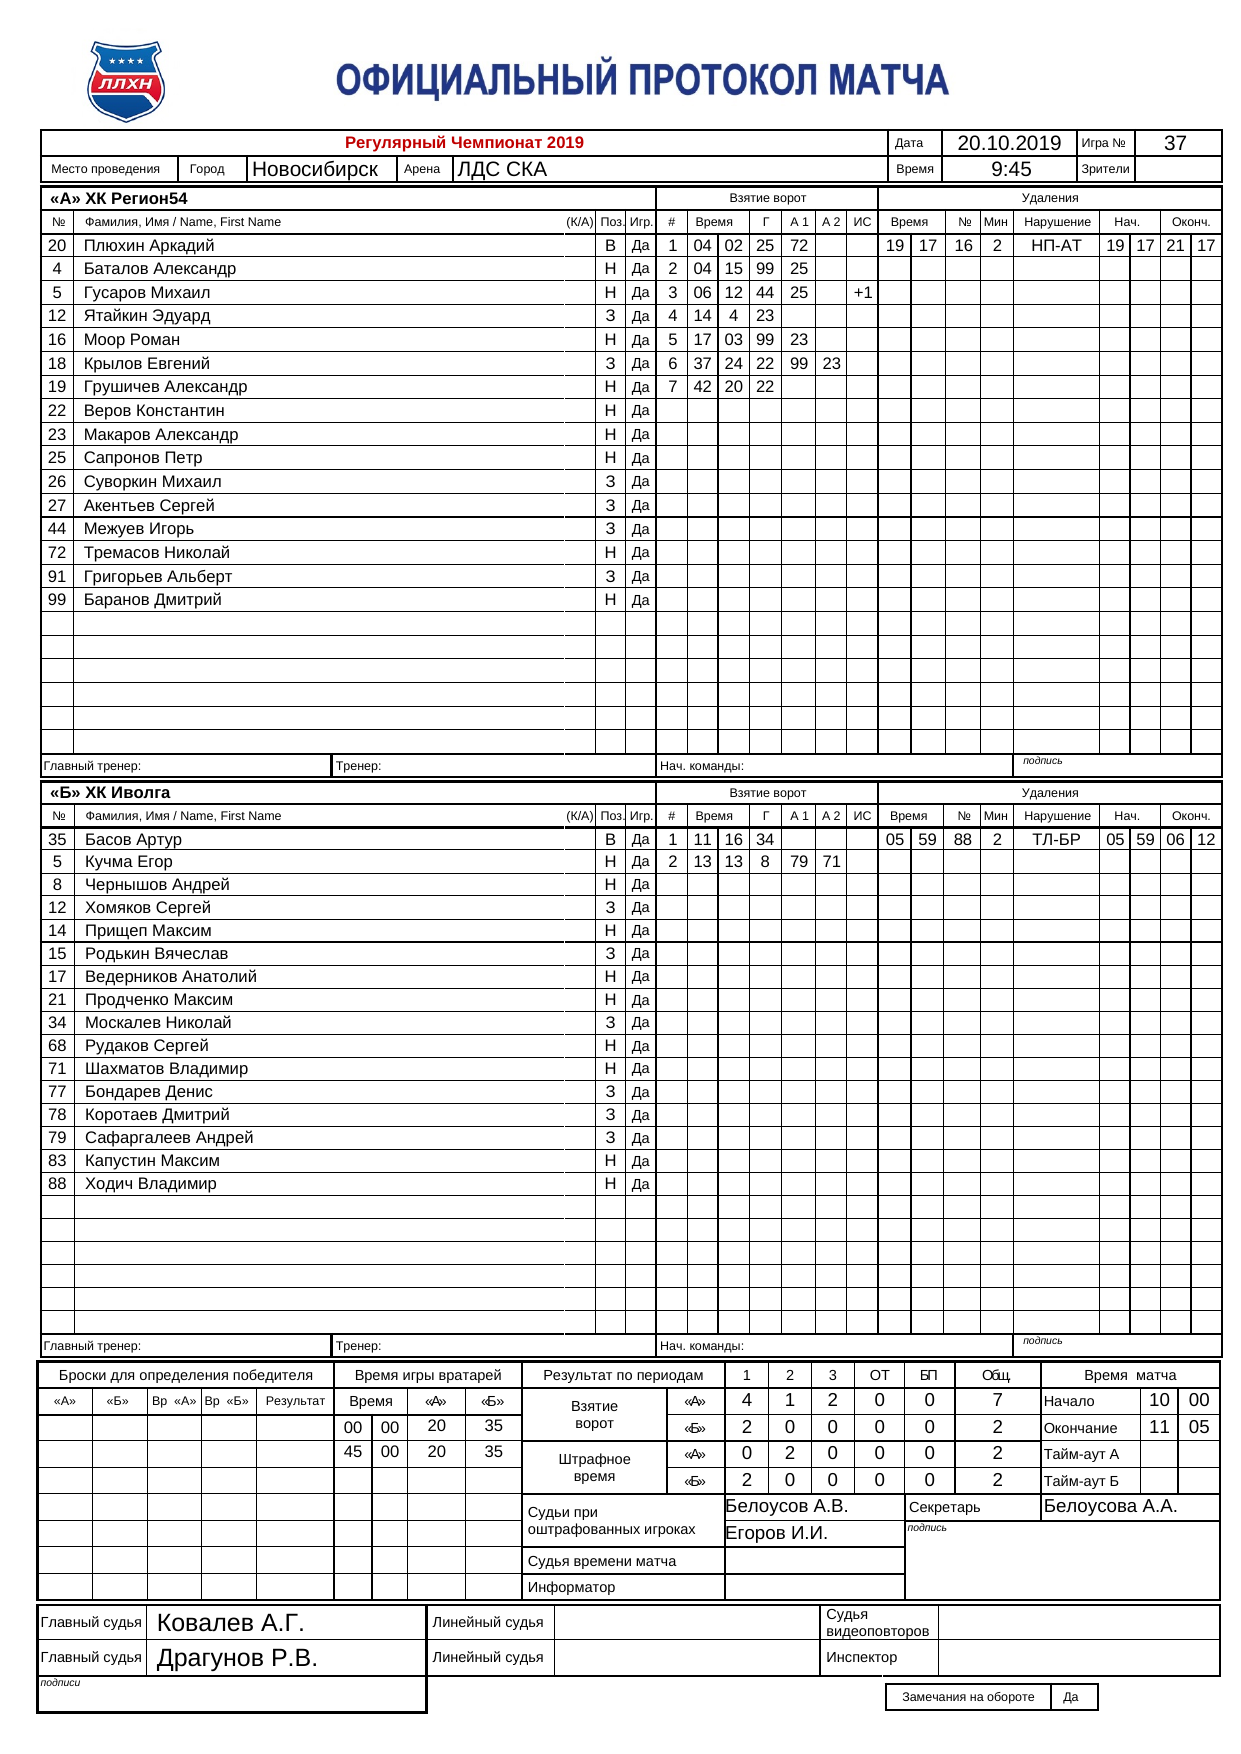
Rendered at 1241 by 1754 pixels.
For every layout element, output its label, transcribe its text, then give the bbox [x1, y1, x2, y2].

table_cell Н [596, 850, 625, 872]
table_cell 0 [855, 1468, 904, 1493]
table_cell [657, 636, 687, 658]
table_cell 72 [42, 541, 73, 564]
table_cell [719, 683, 749, 706]
table_cell подпись [906, 1522, 1219, 1599]
table_cell [688, 541, 717, 564]
table_cell ИС [847, 211, 877, 233]
table_cell [719, 989, 749, 1011]
table_cell [42, 1265, 74, 1287]
table_cell [726, 1575, 904, 1599]
table_cell З [596, 565, 625, 587]
table_cell [688, 1173, 717, 1195]
table_cell [93, 1494, 147, 1520]
table_cell [750, 1219, 781, 1241]
table_cell Тайм-аут А [1042, 1441, 1140, 1467]
table_cell [944, 1219, 980, 1241]
table_cell [39, 1441, 92, 1467]
table_cell [816, 257, 846, 280]
table_cell [688, 943, 717, 964]
table_cell [782, 1035, 815, 1057]
table_cell [912, 920, 943, 941]
table_cell 35 [42, 829, 74, 849]
table_cell [75, 1196, 564, 1218]
table_cell [879, 328, 910, 351]
table_header Да [1052, 1685, 1097, 1709]
table_cell [688, 470, 717, 493]
table_cell З [596, 1012, 625, 1033]
table_cell [816, 1311, 846, 1333]
table_cell [1192, 659, 1221, 682]
table_cell Егоров И.И. [726, 1521, 904, 1546]
table_cell [565, 281, 595, 303]
table_cell [1192, 1035, 1221, 1057]
table_cell [816, 1058, 846, 1079]
table_cell 21 [1161, 235, 1190, 256]
table_cell [373, 1494, 407, 1520]
table_cell [1161, 612, 1190, 634]
table_cell [1192, 1081, 1221, 1103]
table_header Взятие ворот [657, 783, 877, 803]
table_cell [981, 1173, 1013, 1195]
table_cell [816, 612, 846, 634]
table_cell [782, 707, 815, 729]
table_cell [688, 966, 717, 987]
table_cell Кучма Егор [75, 850, 564, 872]
table_cell [847, 707, 877, 729]
table_cell [847, 1173, 877, 1195]
table_cell 99 [782, 352, 815, 374]
table_cell [565, 943, 595, 964]
table_cell [688, 683, 717, 706]
table_cell [944, 920, 980, 941]
table_cell 00 [373, 1441, 407, 1467]
table_cell [750, 518, 781, 540]
table_cell [912, 352, 945, 374]
table_cell [750, 1150, 781, 1172]
table_cell Да [626, 1081, 655, 1103]
table_cell Н [596, 281, 625, 303]
table_cell Межуев Игорь [74, 518, 564, 540]
table_cell [879, 588, 910, 611]
table_cell [912, 305, 945, 327]
table_cell [148, 1468, 201, 1493]
table_cell Ходич Владимир [75, 1173, 564, 1195]
table_cell [42, 707, 73, 729]
table_cell 5 [42, 850, 74, 872]
table_cell Да [626, 235, 655, 256]
table_cell [879, 494, 910, 516]
table_cell 12 [42, 305, 73, 327]
table_cell [1192, 1288, 1221, 1310]
table_cell Окончание [1042, 1415, 1140, 1440]
table_cell [596, 1219, 625, 1241]
table_cell Да [626, 1173, 655, 1195]
table_cell 35 [466, 1416, 521, 1440]
table_cell 25 [750, 235, 781, 256]
table_cell [1100, 1311, 1129, 1333]
table_cell [750, 612, 781, 634]
table_cell [879, 518, 910, 540]
table_header Броски для определения победителя [39, 1363, 333, 1387]
table_cell [750, 1127, 781, 1149]
table_cell А 2 [816, 805, 846, 826]
table_cell [879, 636, 910, 658]
table_cell [719, 920, 749, 941]
table_cell [816, 896, 846, 918]
table_cell [1161, 636, 1190, 658]
table_cell [1100, 612, 1129, 634]
table_cell [466, 1574, 521, 1599]
table_cell [1161, 446, 1190, 469]
table_cell [847, 376, 877, 398]
table_cell [847, 565, 877, 587]
table_cell [1161, 1058, 1190, 1079]
table_cell [719, 1035, 749, 1057]
table_cell 11 [688, 829, 717, 849]
table_cell 1 [657, 829, 687, 849]
table_cell [657, 1242, 687, 1264]
table_cell [750, 1288, 781, 1310]
table_cell [883, 1677, 1220, 1681]
table_cell [750, 1058, 781, 1079]
table_cell [879, 1081, 910, 1103]
table_cell [981, 399, 1013, 422]
table_cell [1100, 636, 1129, 658]
table_cell [750, 1265, 781, 1287]
table_cell [1131, 305, 1160, 327]
table_cell [847, 874, 877, 895]
table_cell [847, 399, 877, 422]
table_cell подписи [39, 1677, 425, 1711]
table_cell Прищеп Максим [75, 920, 564, 941]
table_cell [816, 1150, 846, 1172]
table_cell № [946, 211, 980, 233]
table_cell [912, 281, 945, 303]
table_cell [782, 1173, 815, 1195]
table_cell [657, 896, 687, 918]
table_cell [981, 1035, 1013, 1057]
table_cell [879, 1012, 910, 1033]
table_cell [981, 1242, 1013, 1264]
table_cell [1100, 920, 1129, 941]
table_cell [1100, 659, 1129, 682]
table_cell Сапронов Петр [74, 446, 564, 469]
table_cell [1192, 423, 1221, 445]
table_cell [816, 281, 846, 303]
table_cell 79 [782, 850, 815, 872]
table_cell [148, 1521, 201, 1546]
table_cell [981, 305, 1013, 327]
table_cell Нарушение [1014, 211, 1099, 233]
table_cell [847, 920, 877, 941]
table_cell [657, 1150, 687, 1172]
table_cell [42, 730, 73, 753]
table_cell [879, 920, 910, 941]
table_cell [879, 896, 910, 918]
table_cell [626, 1242, 655, 1264]
table_cell [565, 1288, 595, 1310]
table_cell [782, 1150, 815, 1172]
table_cell [1161, 707, 1190, 729]
table_cell [981, 730, 1013, 753]
table_cell [565, 896, 595, 918]
table_cell [565, 989, 595, 1011]
table_cell Место проведения [42, 157, 177, 181]
table_cell [257, 1416, 333, 1440]
table_cell [944, 1265, 980, 1287]
table_cell [912, 1173, 943, 1195]
table_cell [1014, 1081, 1099, 1103]
table_cell [981, 541, 1013, 564]
table_cell [726, 1548, 904, 1573]
table_cell Ковалев А.Г. [147, 1606, 425, 1639]
table_cell [847, 989, 877, 1011]
table_cell «Б» [668, 1415, 724, 1440]
table_cell [782, 730, 815, 753]
table_cell 03 [719, 328, 749, 351]
table_cell Г [750, 805, 781, 826]
table_cell [719, 966, 749, 987]
table_cell [565, 1127, 595, 1149]
table_cell [750, 446, 781, 469]
table_header Дата [889, 131, 941, 155]
table_cell [981, 257, 1013, 280]
table_cell [944, 1242, 980, 1264]
table_cell [879, 446, 910, 469]
table_cell [879, 1196, 910, 1218]
table_cell [981, 281, 1013, 303]
table_cell [42, 1311, 74, 1333]
table_cell [912, 1196, 943, 1218]
table_cell [750, 470, 781, 493]
table_cell 17 [912, 235, 945, 256]
table_cell [1099, 1682, 1220, 1711]
table_cell [1161, 399, 1190, 422]
table_cell [816, 1173, 846, 1195]
table_cell [847, 659, 877, 682]
table_cell [565, 588, 595, 611]
table_cell [719, 1196, 749, 1218]
table_cell Белоусов А.В. [726, 1495, 904, 1520]
table_cell [946, 352, 980, 374]
table_cell [1192, 896, 1221, 918]
table_cell [1161, 305, 1190, 327]
table_header Время игры вратарей [335, 1363, 521, 1387]
table_cell [1192, 920, 1221, 941]
table_cell 17 [1192, 235, 1221, 256]
table_cell [1131, 352, 1160, 374]
table_cell [912, 636, 945, 658]
table_cell [879, 1173, 910, 1195]
table_cell [1131, 541, 1160, 564]
table_cell [1192, 612, 1221, 634]
table_cell [879, 281, 910, 303]
table_cell [1141, 1441, 1177, 1467]
table_cell Бондарев Денис [75, 1081, 564, 1103]
table_cell [944, 850, 980, 872]
table_cell Да [626, 896, 655, 918]
table_cell Суворкин Михаил [74, 470, 564, 493]
table_cell [565, 612, 595, 634]
table_cell 0 [812, 1468, 854, 1493]
table_cell [657, 1058, 687, 1079]
table_cell [75, 1288, 564, 1310]
table_cell [148, 1574, 201, 1599]
table_cell [912, 1035, 943, 1057]
table_cell [1131, 707, 1160, 729]
table_cell [946, 446, 980, 469]
table_cell [816, 1288, 846, 1310]
table_cell [657, 1081, 687, 1103]
table_cell [719, 541, 749, 564]
table_cell Новосибирск [248, 157, 396, 181]
table_cell Капустин Максим [75, 1150, 564, 1172]
table_cell [93, 1521, 147, 1546]
table_cell [879, 376, 910, 398]
table_cell 19 [1100, 235, 1129, 256]
table_cell [750, 730, 781, 753]
table_cell [1192, 1150, 1221, 1172]
table_cell Н [596, 1173, 625, 1195]
table_cell [944, 943, 980, 964]
table_cell [816, 683, 846, 706]
table_cell Ятайкин Эдуард [74, 305, 564, 327]
table_cell [93, 1468, 147, 1493]
table_cell Крылов Евгений [74, 352, 564, 374]
table_cell Да [626, 399, 655, 422]
table_cell [879, 612, 910, 634]
table_cell [202, 1494, 256, 1520]
table_cell 22 [750, 352, 781, 374]
table_cell [565, 1173, 595, 1195]
table_cell Баталов Александр [74, 257, 564, 280]
table_cell 18 [42, 352, 73, 374]
table_cell [750, 1173, 781, 1195]
table_cell «А» [408, 1389, 465, 1413]
table_cell [847, 328, 877, 351]
table_cell [373, 1547, 407, 1573]
table_cell 7 [956, 1389, 1040, 1413]
table_cell [657, 730, 687, 753]
table_cell З [596, 1081, 625, 1103]
table_cell 23 [750, 305, 781, 327]
table_cell [981, 1058, 1013, 1079]
table_cell [816, 470, 846, 493]
table_cell Время [688, 805, 749, 826]
table_cell [1192, 257, 1221, 280]
table_cell Грушичев Александр [74, 376, 564, 398]
table_cell [879, 1127, 910, 1149]
table_cell [1014, 896, 1099, 918]
table_cell [847, 305, 877, 327]
table_cell [657, 989, 687, 1011]
table_cell [1131, 328, 1160, 351]
table_cell Фамилия, Имя / Name, First Name [74, 211, 565, 233]
table_cell [565, 1012, 595, 1033]
table_cell [1131, 1311, 1160, 1333]
table_cell [688, 1127, 717, 1149]
table_cell [879, 257, 910, 280]
table_cell [565, 683, 595, 706]
table_header Удаления [879, 188, 1221, 209]
table_cell [408, 1468, 465, 1493]
table_cell [1014, 659, 1099, 682]
table_cell [816, 1012, 846, 1033]
table_cell Да [626, 446, 655, 469]
table_cell [1192, 541, 1221, 564]
table_cell 0 [855, 1415, 904, 1440]
table_cell [1192, 470, 1221, 493]
table_cell 34 [750, 829, 781, 849]
table_cell [93, 1547, 147, 1573]
table_cell [981, 1288, 1013, 1310]
table_cell [39, 1521, 92, 1546]
table_cell 42 [688, 376, 717, 398]
table_cell [1192, 352, 1221, 374]
table_cell Н [596, 920, 625, 941]
table_cell [1014, 874, 1099, 895]
table_cell 2 [981, 829, 1013, 849]
table_header 37 [1136, 131, 1221, 155]
table_cell Рудаков Сергей [75, 1035, 564, 1057]
table_cell [596, 730, 625, 753]
table_cell «Б» [668, 1468, 724, 1493]
table_cell 25 [782, 257, 815, 280]
table_cell [657, 446, 687, 469]
table_cell [912, 896, 943, 918]
table_cell [939, 1640, 1219, 1675]
table_cell [1100, 1035, 1129, 1057]
table_cell Да [626, 1035, 655, 1057]
table_cell [981, 376, 1013, 398]
table_cell [626, 1219, 655, 1241]
table_cell [1014, 1265, 1099, 1287]
table_cell Н [596, 966, 625, 987]
table_cell 21 [42, 989, 74, 1011]
table_cell [657, 1012, 687, 1033]
table_cell [42, 683, 73, 706]
table_cell [719, 636, 749, 658]
table_cell [1131, 1150, 1160, 1172]
table_cell [565, 541, 595, 564]
table_cell В [596, 829, 625, 849]
table_cell [74, 612, 564, 634]
table_cell [565, 376, 595, 398]
table_cell [565, 730, 595, 753]
table_cell [1100, 1081, 1129, 1103]
table_cell 99 [42, 588, 73, 611]
table_cell [1131, 1265, 1160, 1287]
table_cell [750, 541, 781, 564]
table_cell [719, 659, 749, 682]
table_cell 3 [657, 281, 687, 303]
table_cell [847, 1265, 877, 1287]
table_cell 7 [657, 376, 687, 398]
table_cell Чернышов Андрей [75, 874, 564, 895]
table_cell [1014, 730, 1099, 753]
table_cell [981, 1127, 1013, 1149]
table_cell [1014, 423, 1099, 445]
table_cell [1161, 1265, 1190, 1287]
table_cell [879, 423, 910, 445]
table_header «А» ХК Регион54 [42, 188, 655, 209]
table_cell [1131, 920, 1160, 941]
table_header «Б» ХК Иволга [42, 783, 655, 803]
table_cell [1192, 588, 1221, 611]
table_cell [879, 707, 910, 729]
table_cell [847, 943, 877, 964]
table_cell (К/А) [565, 805, 595, 826]
table_cell [750, 659, 781, 682]
table_cell 04 [688, 257, 717, 280]
table_cell Сафаргалеев Андрей [75, 1127, 564, 1149]
table_cell [1014, 470, 1099, 493]
table_cell [981, 1150, 1013, 1172]
table_cell [657, 541, 687, 564]
table_cell 35 [466, 1441, 521, 1467]
table_cell Время [879, 211, 945, 233]
table_cell [912, 446, 945, 469]
table_cell [1131, 588, 1160, 611]
table_cell [879, 1150, 910, 1172]
table_cell [782, 1242, 815, 1264]
table_cell [688, 1104, 717, 1126]
table_cell [847, 257, 877, 280]
table_cell [1131, 470, 1160, 493]
table_cell [1014, 588, 1099, 611]
table_cell [944, 1127, 980, 1149]
table_cell [1161, 423, 1190, 445]
table_cell [1136, 157, 1221, 181]
table_cell 4 [657, 305, 687, 327]
table_cell [816, 328, 846, 351]
table_cell [1192, 874, 1221, 895]
table_cell [565, 470, 595, 493]
table_cell [912, 874, 943, 895]
table_header Удаления [879, 783, 1221, 803]
table_cell [719, 1219, 749, 1241]
table_cell [981, 588, 1013, 611]
table_cell 26 [42, 470, 73, 493]
table_cell 20 [408, 1441, 465, 1467]
table_cell [816, 1035, 846, 1057]
table_cell Да [626, 920, 655, 941]
table_cell [1131, 1058, 1160, 1079]
table_cell 59 [1131, 829, 1160, 849]
table_cell [1161, 1311, 1190, 1333]
table_cell З [596, 1127, 625, 1149]
table_cell [946, 281, 980, 303]
table_cell [1192, 446, 1221, 469]
table_cell З [596, 896, 625, 918]
table_cell [782, 1058, 815, 1079]
table_cell [657, 1196, 687, 1218]
table_cell [42, 636, 73, 658]
table_cell [39, 1574, 92, 1599]
table_cell Н [596, 376, 625, 398]
table_cell [373, 1521, 407, 1546]
table_cell [912, 1265, 943, 1287]
table_cell [719, 707, 749, 729]
table_cell [912, 1081, 943, 1103]
table_cell [1014, 636, 1099, 658]
table_cell [1100, 1196, 1129, 1218]
table_cell [1161, 1196, 1190, 1218]
table_header Время матча [1042, 1363, 1219, 1387]
table_cell Фамилия, Имя / Name, First Name [75, 805, 565, 826]
table_cell [944, 1081, 980, 1103]
table_cell [1014, 352, 1099, 374]
table_cell [657, 707, 687, 729]
table_cell [202, 1441, 256, 1467]
table_cell [1161, 683, 1190, 706]
table_cell [626, 683, 655, 706]
table_cell «А» [39, 1389, 92, 1413]
table_cell 24 [719, 352, 749, 374]
table_cell [912, 1219, 943, 1241]
table_cell 2 [981, 235, 1013, 256]
table_cell [596, 707, 625, 729]
table_cell [466, 1547, 521, 1573]
table_cell [565, 446, 595, 469]
table_cell [148, 1441, 201, 1467]
table_cell Г [750, 211, 781, 233]
table_cell [912, 943, 943, 964]
table_cell [74, 683, 564, 706]
table_header 20.10.2019 [943, 131, 1076, 155]
table_cell Да [626, 328, 655, 351]
table_cell [657, 588, 687, 611]
table_cell [946, 730, 980, 753]
table_cell [782, 874, 815, 895]
table_cell [657, 1035, 687, 1057]
table_cell [981, 470, 1013, 493]
table_cell [847, 470, 877, 493]
table_cell 37 [688, 352, 717, 374]
table_cell [981, 1219, 1013, 1241]
table_cell [1161, 659, 1190, 682]
table_cell [816, 1219, 846, 1241]
table_cell [1100, 399, 1129, 422]
table_cell [626, 636, 655, 658]
table_cell [782, 1219, 815, 1241]
table_cell [42, 1196, 74, 1218]
table_cell [1161, 1127, 1190, 1149]
table_cell [719, 874, 749, 895]
table_cell Н [596, 328, 625, 351]
table_cell [657, 683, 687, 706]
table_cell [946, 328, 980, 351]
table_cell [816, 707, 846, 729]
table_cell [1014, 446, 1099, 469]
table_cell Да [626, 874, 655, 895]
table_cell ИС [847, 805, 877, 826]
table_cell [750, 989, 781, 1011]
table_cell «Б» [93, 1389, 147, 1413]
table_cell 71 [816, 850, 846, 872]
table_cell [879, 541, 910, 564]
table_cell [657, 943, 687, 964]
table_cell [565, 399, 595, 422]
table_cell [981, 1104, 1013, 1126]
table_cell [1131, 376, 1160, 398]
table_cell [750, 399, 781, 422]
table_cell [1131, 683, 1160, 706]
table_cell 0 [769, 1415, 811, 1440]
table_cell [688, 659, 717, 682]
table_cell [847, 1081, 877, 1103]
table_cell [1161, 518, 1190, 540]
table_cell [1014, 707, 1099, 729]
table_cell [879, 565, 910, 587]
table_cell [782, 829, 815, 849]
table_cell [782, 305, 815, 327]
table_cell [879, 850, 910, 872]
table_cell [428, 1677, 882, 1711]
table_cell [1100, 541, 1129, 564]
table_cell Да [626, 565, 655, 587]
table_cell Оконч. [1161, 211, 1221, 233]
table_cell [466, 1494, 521, 1520]
table_cell [944, 966, 980, 987]
table_cell [782, 943, 815, 964]
table_cell [912, 659, 945, 682]
table_cell [373, 1468, 407, 1493]
table_cell [688, 612, 717, 634]
table_cell Хомяков Сергей [75, 896, 564, 918]
table_cell [879, 1311, 910, 1333]
table_cell Гусаров Михаил [74, 281, 564, 303]
table_cell [981, 659, 1013, 682]
table_cell [688, 1219, 717, 1241]
table_cell [1014, 518, 1099, 540]
table_cell [719, 1173, 749, 1195]
table_cell [565, 352, 595, 374]
table_cell [408, 1547, 465, 1573]
table_cell [912, 1311, 943, 1333]
table_cell [1161, 588, 1190, 611]
table_cell [626, 1196, 655, 1218]
table_cell [782, 376, 815, 398]
table_cell [847, 1219, 877, 1241]
table_cell [1100, 423, 1129, 445]
table_cell [1100, 257, 1129, 280]
table_cell Да [626, 588, 655, 611]
table_cell 23 [42, 423, 73, 445]
table_cell [879, 874, 910, 895]
table_cell 0 [812, 1442, 854, 1467]
table_cell 88 [42, 1173, 74, 1195]
table_cell [816, 494, 846, 516]
table_cell [1100, 1288, 1129, 1310]
table_cell [847, 829, 877, 849]
table_cell [750, 966, 781, 987]
table_cell [565, 257, 595, 280]
table_cell Поз. [596, 211, 625, 233]
table_cell [657, 1104, 687, 1126]
table_cell [750, 1104, 781, 1126]
table_cell [816, 446, 846, 469]
table_cell [782, 494, 815, 516]
table_cell (К/А) [565, 211, 595, 233]
table_cell [688, 730, 717, 753]
table_cell [335, 1574, 371, 1599]
table_cell [555, 1606, 819, 1639]
table_cell 34 [42, 1012, 74, 1033]
table_cell [912, 328, 945, 351]
table_cell [657, 1311, 687, 1333]
table_cell [912, 257, 945, 280]
table_cell [688, 588, 717, 611]
table_cell [688, 399, 717, 422]
table_cell [847, 896, 877, 918]
table_cell [981, 1311, 1013, 1333]
table_cell [816, 423, 846, 445]
table_cell [39, 1468, 92, 1493]
table_cell [1131, 257, 1160, 280]
table_cell 4 [726, 1389, 768, 1413]
table_cell [944, 874, 980, 895]
table_cell [847, 850, 877, 872]
table_cell 16 [42, 328, 73, 351]
table_cell [565, 1196, 595, 1218]
table_cell [1161, 470, 1190, 493]
table_cell Город [179, 157, 246, 181]
table_cell Судья времени матча [523, 1548, 724, 1573]
table_cell [257, 1468, 333, 1493]
table_cell Информатор [523, 1575, 724, 1599]
table_cell [373, 1574, 407, 1599]
table_cell [565, 636, 595, 658]
table_cell Время [879, 805, 943, 826]
table_cell 0 [905, 1442, 954, 1467]
table_cell [42, 1242, 74, 1264]
table_cell [816, 1081, 846, 1103]
table_cell [816, 305, 846, 327]
table_cell [1014, 541, 1099, 564]
table_cell [1131, 874, 1160, 895]
table_header Игра № [1078, 131, 1134, 155]
table_cell [750, 1242, 781, 1264]
table_cell 4 [719, 305, 749, 327]
table_cell [39, 1416, 92, 1440]
table_cell [946, 376, 980, 398]
table_cell 12 [1192, 829, 1221, 849]
table_cell [1192, 376, 1221, 398]
table_cell Время [688, 211, 749, 233]
table_cell [879, 966, 910, 987]
table_cell 2 [726, 1415, 768, 1440]
table_cell +1 [847, 281, 877, 303]
table_cell [1014, 1173, 1099, 1195]
table_cell [1192, 636, 1221, 658]
table_cell З [596, 470, 625, 493]
table_cell [847, 541, 877, 564]
table_cell [1014, 943, 1099, 964]
table_cell [596, 659, 625, 682]
table_cell [1192, 1173, 1221, 1195]
table_cell [688, 636, 717, 658]
table_cell [1161, 1104, 1190, 1126]
table_cell [946, 707, 980, 729]
table_cell [1161, 541, 1190, 564]
table_cell [981, 328, 1013, 351]
table_cell [847, 1196, 877, 1218]
table_cell [912, 376, 945, 398]
table_cell 12 [42, 896, 74, 918]
table_cell [719, 1242, 749, 1264]
table_cell [1131, 1196, 1160, 1218]
table_cell [981, 446, 1013, 469]
table_cell [1161, 1081, 1190, 1103]
table_cell [719, 399, 749, 422]
table_cell 2 [812, 1389, 854, 1413]
table_cell [912, 518, 945, 540]
table_cell [202, 1521, 256, 1546]
table_cell [1179, 1468, 1219, 1493]
table_cell [565, 1265, 595, 1287]
table_cell 14 [42, 920, 74, 941]
table_cell [1131, 1127, 1160, 1149]
table_cell [879, 1058, 910, 1079]
table_cell [946, 257, 980, 280]
table_cell [816, 966, 846, 987]
table_cell 04 [688, 235, 717, 256]
table_cell [1192, 494, 1221, 516]
table_cell 8 [42, 874, 74, 895]
table_cell [981, 707, 1013, 729]
table_header Общ. [956, 1363, 1040, 1387]
table_cell [816, 1265, 846, 1287]
table_cell [879, 399, 910, 422]
table_cell [719, 1150, 749, 1172]
table_cell [1192, 943, 1221, 964]
table_cell Главный судья [39, 1606, 146, 1639]
table_cell Да [626, 1127, 655, 1149]
table_cell [688, 1288, 717, 1310]
table_header 3 [812, 1363, 854, 1387]
table_cell [847, 1012, 877, 1033]
table_cell [719, 896, 749, 918]
table_cell [257, 1521, 333, 1546]
table_cell [1131, 1242, 1160, 1264]
table_cell [944, 1196, 980, 1218]
table_cell [1131, 494, 1160, 516]
table_cell [816, 943, 846, 964]
table_cell [657, 1219, 687, 1241]
table_cell [1100, 376, 1129, 398]
table_cell 59 [912, 829, 943, 849]
table_cell [1014, 399, 1099, 422]
table_cell [719, 470, 749, 493]
table_cell [912, 683, 945, 706]
table_cell [626, 1288, 655, 1310]
table_cell [944, 896, 980, 918]
table_cell [719, 494, 749, 516]
table_cell [596, 1196, 625, 1218]
table_cell [1100, 470, 1129, 493]
table_cell [816, 235, 846, 256]
table_cell [1131, 1288, 1160, 1310]
table_cell [1161, 966, 1190, 987]
table_cell [1161, 257, 1190, 280]
table_cell [565, 920, 595, 941]
table_cell [1131, 659, 1160, 682]
table_cell [1161, 281, 1190, 303]
table_cell [565, 850, 595, 872]
table_cell [1014, 1242, 1099, 1264]
table_cell [1161, 494, 1190, 516]
table_cell [782, 399, 815, 422]
table_cell [912, 707, 945, 729]
table_cell Арена [398, 157, 452, 181]
table_cell [912, 541, 945, 564]
table_cell [688, 1081, 717, 1103]
table_cell 5 [657, 328, 687, 351]
table_cell [1014, 494, 1099, 516]
table_cell Да [626, 541, 655, 564]
table_cell [39, 1494, 92, 1520]
table_cell [565, 829, 595, 849]
table_cell [565, 874, 595, 895]
table_cell 27 [42, 494, 73, 516]
table_cell [946, 683, 980, 706]
table_cell [981, 1012, 1013, 1033]
table_cell [257, 1547, 333, 1573]
table_cell [816, 1242, 846, 1264]
table_cell [657, 920, 687, 941]
table_cell [1100, 874, 1129, 895]
table_cell Да [626, 850, 655, 872]
table_cell [944, 1035, 980, 1057]
table_cell 10 [1141, 1389, 1177, 1413]
table_cell [1131, 636, 1160, 658]
table_header 2 [769, 1363, 811, 1387]
table_cell [750, 636, 781, 658]
table_cell Линейный судья [428, 1606, 554, 1639]
table_cell [1100, 989, 1129, 1011]
table_cell Нач. команды: [657, 1335, 1012, 1356]
table_cell [719, 612, 749, 634]
table_cell 2 [956, 1415, 1040, 1440]
table_cell [912, 1150, 943, 1172]
table_cell [1014, 1012, 1099, 1033]
table_cell 6 [657, 352, 687, 374]
table_cell [944, 989, 980, 1011]
table_cell 23 [816, 352, 846, 374]
table_cell Тайм-аут Б [1042, 1468, 1140, 1493]
table_cell Баранов Дмитрий [74, 588, 564, 611]
table_cell А 2 [816, 211, 846, 233]
table_cell [1192, 730, 1221, 753]
table_cell 0 [769, 1468, 811, 1493]
table_cell 91 [42, 565, 73, 587]
table_cell [1192, 1265, 1221, 1287]
table_cell 20 [719, 376, 749, 398]
table_cell [1131, 989, 1160, 1011]
table_cell Мин [981, 805, 1013, 826]
table_cell [981, 1196, 1013, 1218]
table_cell 79 [42, 1127, 74, 1149]
table_cell 0 [726, 1442, 768, 1467]
table_cell [719, 1265, 749, 1287]
table_cell [657, 1173, 687, 1195]
table_cell [1141, 1468, 1177, 1493]
table_cell [1014, 1058, 1099, 1079]
table_cell [1131, 1035, 1160, 1057]
table_cell 0 [905, 1389, 954, 1413]
table_cell [816, 1104, 846, 1126]
table_cell [912, 423, 945, 445]
table_cell З [596, 943, 625, 964]
table_cell [1014, 966, 1099, 987]
table_cell [1161, 1035, 1190, 1057]
table_cell Да [626, 1058, 655, 1079]
table_cell [688, 1265, 717, 1287]
table_cell 1 [657, 235, 687, 256]
table_cell [719, 1288, 749, 1310]
table_cell [565, 966, 595, 987]
table_cell [1100, 588, 1129, 611]
table_cell [981, 352, 1013, 374]
table_cell [657, 423, 687, 445]
table_cell [335, 1521, 371, 1546]
table_cell [847, 1288, 877, 1310]
table_cell Линейный судья [428, 1640, 554, 1675]
table_cell [782, 896, 815, 918]
table_cell [750, 896, 781, 918]
table_cell [981, 565, 1013, 587]
table_cell [816, 565, 846, 587]
picture [5, 28, 1179, 129]
table_cell [1014, 257, 1099, 280]
table_cell [257, 1441, 333, 1467]
table_cell [202, 1574, 256, 1599]
table_cell [1161, 1150, 1190, 1172]
table_cell [93, 1416, 147, 1440]
table_cell [816, 541, 846, 564]
table_cell Н [596, 989, 625, 1011]
table_cell [1014, 1035, 1099, 1057]
table_cell [816, 829, 846, 849]
table_cell Н [596, 1150, 625, 1172]
table_cell [1192, 1012, 1221, 1033]
table_cell [1100, 707, 1129, 729]
table_cell [688, 1035, 717, 1057]
table_cell Н [596, 874, 625, 895]
table_cell [946, 565, 980, 587]
table_cell Макаров Александр [74, 423, 564, 445]
table_cell [1192, 707, 1221, 729]
table_cell [1192, 1219, 1221, 1241]
table_cell Тренер: [333, 1335, 655, 1356]
table_cell [1014, 920, 1099, 941]
table_cell [1161, 989, 1190, 1011]
table_cell [912, 494, 945, 516]
table_cell [981, 494, 1013, 516]
table_cell [847, 612, 877, 634]
table_cell 83 [42, 1150, 74, 1172]
table_cell 77 [42, 1081, 74, 1103]
table_cell [847, 1242, 877, 1264]
table_cell [1014, 1288, 1099, 1310]
table_cell [944, 1104, 980, 1126]
table_cell 15 [42, 943, 74, 964]
table_cell [946, 518, 980, 540]
table_cell [816, 399, 846, 422]
table_cell [555, 1640, 819, 1675]
table_cell [847, 518, 877, 540]
table_cell [782, 541, 815, 564]
table_cell [912, 470, 945, 493]
table_cell [688, 1150, 717, 1172]
table_cell Оконч. [1161, 805, 1221, 826]
table_cell [1100, 850, 1129, 872]
table_cell [816, 588, 846, 611]
table_cell 25 [782, 281, 815, 303]
table_cell 17 [1131, 235, 1160, 256]
table_cell [750, 1012, 781, 1033]
table_cell Вр «А» [148, 1389, 201, 1413]
table_cell [946, 541, 980, 564]
table_cell [335, 1468, 371, 1493]
table_cell [74, 659, 564, 682]
table_cell [565, 235, 595, 256]
table_cell [912, 1242, 943, 1264]
table_cell [719, 1104, 749, 1126]
table_cell [719, 565, 749, 587]
table_cell [879, 305, 910, 327]
table_cell 23 [782, 328, 815, 351]
table_cell [565, 707, 595, 729]
table_cell [912, 1058, 943, 1079]
table_cell [750, 588, 781, 611]
table_cell [565, 659, 595, 682]
table_cell Да [626, 423, 655, 445]
table_cell [981, 636, 1013, 658]
table_cell [596, 1265, 625, 1287]
table_cell [626, 612, 655, 634]
table_cell [1161, 1242, 1190, 1264]
table_header Результат по периодам [523, 1363, 724, 1387]
table_cell [257, 1494, 333, 1520]
table_cell [1131, 966, 1160, 987]
table_cell 19 [42, 376, 73, 398]
table_cell [657, 1288, 687, 1310]
table_cell Да [626, 494, 655, 516]
table_cell Коротаев Дмитрий [75, 1104, 564, 1126]
table_cell [1192, 399, 1221, 422]
table_cell 9:45 [943, 157, 1076, 181]
table_cell # [657, 805, 687, 826]
table_cell [750, 920, 781, 941]
table_cell 22 [750, 376, 781, 398]
table_cell [981, 612, 1013, 634]
table_cell [1100, 494, 1129, 516]
table_cell [596, 683, 625, 706]
table_cell [879, 989, 910, 1011]
table_cell [1161, 874, 1190, 895]
table_cell [782, 565, 815, 587]
table_cell [1100, 1242, 1129, 1264]
table_cell [981, 850, 1013, 872]
table_cell [1131, 612, 1160, 634]
table_cell Н [596, 588, 625, 611]
table_cell [1100, 281, 1129, 303]
table_cell [1192, 966, 1221, 987]
table_cell [1100, 1058, 1129, 1079]
table_cell Главный тренер: [42, 755, 330, 776]
table_cell Н [596, 541, 625, 564]
table_cell [847, 1311, 877, 1333]
table_cell [202, 1416, 256, 1440]
table_cell [944, 1288, 980, 1310]
table_cell [782, 966, 815, 987]
table_cell [912, 612, 945, 634]
table_cell Время [335, 1389, 407, 1413]
table_cell З [596, 494, 625, 516]
table_cell [912, 1288, 943, 1310]
table_cell [657, 518, 687, 540]
table_cell подпись [1014, 755, 1221, 776]
table_cell ТЛ-БР [1014, 829, 1099, 849]
table_cell [782, 423, 815, 445]
table_cell З [596, 518, 625, 540]
table_cell [847, 1058, 877, 1079]
table_cell [93, 1441, 147, 1467]
table_cell Вр «Б» [202, 1389, 256, 1413]
table_cell [816, 989, 846, 1011]
table_cell 00 [1179, 1389, 1219, 1413]
table_cell [782, 683, 815, 706]
table_cell [1014, 376, 1099, 398]
table_cell [1131, 281, 1160, 303]
table_cell [946, 612, 980, 634]
table_cell [1014, 683, 1099, 706]
table_cell 20 [42, 235, 73, 256]
table_cell [565, 1104, 595, 1126]
table_cell [939, 1606, 1219, 1639]
table_cell Игр. [626, 805, 655, 826]
table_cell [657, 874, 687, 895]
table_cell [879, 730, 910, 753]
table_cell Игр. [626, 211, 655, 233]
table_cell Москалев Николай [75, 1012, 564, 1033]
table_cell № [944, 805, 980, 826]
table_cell [782, 1288, 815, 1310]
table_cell [1100, 966, 1129, 987]
table_cell [1131, 730, 1160, 753]
table_cell Зрители [1078, 157, 1134, 181]
table_cell [1014, 1311, 1099, 1333]
table_cell [688, 707, 717, 729]
table_cell [719, 518, 749, 540]
table_cell [750, 1311, 781, 1333]
table_cell [657, 399, 687, 422]
table_cell [816, 518, 846, 540]
table_cell [565, 1035, 595, 1057]
table_cell 17 [688, 328, 717, 351]
table_cell [946, 659, 980, 682]
table_cell [1014, 850, 1099, 872]
table_cell [816, 1196, 846, 1218]
table_cell [879, 943, 910, 964]
table_cell [657, 494, 687, 516]
table_cell [565, 1058, 595, 1079]
table_cell # [657, 211, 687, 233]
table_cell Родькин Вячеслав [75, 943, 564, 964]
table_cell [1131, 399, 1160, 422]
table_cell Главный судья [39, 1640, 146, 1675]
table_cell [74, 707, 564, 729]
table_cell [912, 966, 943, 987]
table_cell [93, 1574, 147, 1599]
table_cell [847, 423, 877, 445]
table_cell [879, 683, 910, 706]
table_cell [719, 1012, 749, 1033]
table_cell НП-АТ [1014, 235, 1099, 256]
table_cell 0 [855, 1442, 904, 1467]
table_cell 2 [956, 1442, 1040, 1467]
table_cell [847, 235, 877, 256]
table_cell [1192, 1104, 1221, 1126]
table_cell [1100, 305, 1129, 327]
table_cell [944, 1150, 980, 1172]
table_cell [912, 588, 945, 611]
table_cell [1014, 281, 1099, 303]
table_cell [1014, 989, 1099, 1011]
table_cell [981, 683, 1013, 706]
table_cell [335, 1494, 371, 1520]
table_cell 05 [879, 829, 910, 849]
table_cell [981, 518, 1013, 540]
table_cell [257, 1574, 333, 1599]
table_cell Продченко Максим [75, 989, 564, 1011]
table_cell [1014, 565, 1099, 587]
table_cell ЛДС СКА [454, 157, 887, 181]
table_cell [1100, 1104, 1129, 1126]
table_cell [75, 1265, 564, 1287]
table_cell [1100, 1265, 1129, 1287]
table_cell [782, 1081, 815, 1103]
table_cell [565, 1081, 595, 1103]
table_cell [719, 943, 749, 964]
table_cell [1014, 305, 1099, 327]
table_cell 20 [408, 1416, 465, 1440]
table_cell Нач. [1100, 211, 1160, 233]
table_cell Тремасов Николай [74, 541, 564, 564]
table_cell [1161, 1288, 1190, 1310]
table_cell 17 [42, 966, 74, 987]
table_cell [816, 636, 846, 658]
table_cell Да [626, 305, 655, 327]
table_cell [847, 588, 877, 611]
table_cell [1192, 305, 1221, 327]
table_cell Нач. команды: [657, 755, 1012, 776]
table_cell Взятие ворот [523, 1389, 666, 1440]
table_cell Акентьев Сергей [74, 494, 564, 516]
table_cell Да [626, 376, 655, 398]
table_cell [879, 659, 910, 682]
table_cell Да [626, 989, 655, 1011]
table_cell [1161, 730, 1190, 753]
table_cell [1014, 1127, 1099, 1149]
table_cell [1161, 376, 1190, 398]
table_cell [750, 1081, 781, 1103]
table_cell Н [596, 257, 625, 280]
table_cell [1131, 1173, 1160, 1195]
table_cell Н [596, 1035, 625, 1057]
table_header 1 [726, 1363, 768, 1387]
table_cell [750, 683, 781, 706]
table_cell [816, 659, 846, 682]
table_cell 11 [1141, 1415, 1177, 1440]
table_cell [688, 896, 717, 918]
table_cell [750, 943, 781, 964]
table_header Замечания на обороте [887, 1685, 1050, 1709]
table_cell [782, 1265, 815, 1287]
table_cell [981, 966, 1013, 987]
table_cell [1100, 1150, 1129, 1172]
table_cell [42, 1288, 74, 1310]
table_cell [657, 565, 687, 587]
table_cell [946, 423, 980, 445]
table_cell [42, 1219, 74, 1241]
table_cell [1192, 565, 1221, 587]
table_cell Инспектор [821, 1640, 938, 1675]
table_cell [782, 1196, 815, 1218]
table_cell [1192, 1127, 1221, 1149]
table_cell [1100, 565, 1129, 587]
table_cell [148, 1547, 201, 1573]
table_cell [596, 1242, 625, 1264]
table_cell 00 [373, 1416, 407, 1440]
table_cell [782, 1104, 815, 1126]
table_cell З [596, 352, 625, 374]
table_cell [847, 494, 877, 516]
table_cell [565, 1150, 595, 1172]
table_cell [944, 1058, 980, 1079]
table_cell [946, 470, 980, 493]
table_cell [944, 1311, 980, 1333]
table_cell [847, 352, 877, 374]
table_cell [1161, 1173, 1190, 1195]
table_cell Да [626, 518, 655, 540]
table_cell [816, 874, 846, 895]
table_cell Судья видеоповторов [821, 1606, 938, 1639]
table_cell [1100, 943, 1129, 964]
table_cell [565, 1219, 595, 1241]
table_cell [1192, 683, 1221, 706]
table_cell Поз. [596, 805, 625, 826]
table_cell [596, 612, 625, 634]
table_cell [1131, 1219, 1160, 1241]
table_cell 00 [335, 1416, 371, 1440]
table_cell [981, 943, 1013, 964]
table_cell [688, 1196, 717, 1218]
table_cell [688, 1311, 717, 1333]
table_cell 45 [335, 1441, 371, 1467]
table_cell 22 [42, 399, 73, 422]
table_cell [1100, 446, 1129, 469]
table_cell [946, 588, 980, 611]
table_cell [688, 1242, 717, 1264]
table_cell [1100, 730, 1129, 753]
table_cell [657, 966, 687, 987]
table_cell [1192, 518, 1221, 540]
table_cell Нарушение [1014, 805, 1099, 826]
table_cell [565, 328, 595, 351]
table_cell [1179, 1441, 1219, 1467]
table_cell [879, 1219, 910, 1241]
table_cell 05 [1100, 829, 1129, 849]
table_cell [719, 423, 749, 445]
table_cell [408, 1494, 465, 1520]
table_cell 0 [905, 1468, 954, 1493]
table_cell [1192, 328, 1221, 351]
table_cell 25 [42, 446, 73, 469]
table_cell [719, 446, 749, 469]
table_cell Да [626, 352, 655, 374]
table_cell 06 [688, 281, 717, 303]
table_cell [879, 470, 910, 493]
table_cell [688, 494, 717, 516]
table_cell № [42, 211, 73, 233]
table_cell [782, 1127, 815, 1149]
table_cell 0 [855, 1389, 904, 1413]
table_cell 06 [1161, 829, 1190, 849]
table_cell [148, 1416, 201, 1440]
table_cell [1161, 565, 1190, 587]
table_cell [657, 659, 687, 682]
table_cell [1161, 920, 1190, 941]
table_cell [1014, 1150, 1099, 1172]
table_cell [1161, 896, 1190, 918]
table_header Регулярный Чемпионат 2019 [42, 131, 887, 155]
table_cell 71 [42, 1058, 74, 1079]
table_cell [565, 423, 595, 445]
table_cell Н [596, 423, 625, 445]
table_cell Да [626, 1104, 655, 1126]
table_cell [1014, 612, 1099, 634]
table_cell [626, 707, 655, 729]
table_cell [202, 1547, 256, 1573]
table_cell [1192, 850, 1221, 872]
table_cell [75, 1311, 564, 1333]
table_cell Н [596, 1058, 625, 1079]
table_cell [1131, 446, 1160, 469]
table_cell 02 [719, 235, 749, 256]
table_cell [1192, 1311, 1221, 1333]
table_cell [981, 1081, 1013, 1103]
table_cell Драгунов Р.В. [147, 1640, 425, 1675]
table_cell [847, 683, 877, 706]
table_header ОТ [855, 1363, 904, 1387]
table_cell подпись [1014, 1335, 1221, 1356]
table_cell [782, 588, 815, 611]
table_cell [944, 1173, 980, 1195]
table_cell 44 [750, 281, 781, 303]
table_cell 44 [42, 518, 73, 540]
table_cell [688, 1012, 717, 1033]
table_cell [847, 1150, 877, 1172]
table_cell [912, 850, 943, 872]
table_cell [750, 1035, 781, 1057]
table_cell [565, 565, 595, 587]
table_cell В [596, 235, 625, 256]
table_cell 8 [750, 850, 781, 872]
table_cell [596, 1288, 625, 1310]
table_cell [782, 1311, 815, 1333]
table_cell [75, 1242, 564, 1264]
table_cell [912, 565, 945, 587]
table_cell Шахматов Владимир [75, 1058, 564, 1079]
table_cell [466, 1521, 521, 1546]
table_cell Нач. [1100, 805, 1160, 826]
table_cell Григорьев Альберт [74, 565, 564, 587]
table_cell [750, 707, 781, 729]
table_cell [782, 470, 815, 493]
table_cell 13 [688, 850, 717, 872]
table_cell 14 [688, 305, 717, 327]
table_cell [1100, 1219, 1129, 1241]
table_cell [1131, 896, 1160, 918]
table_cell [626, 1265, 655, 1287]
table_cell Ведерников Анатолий [75, 966, 564, 987]
table_cell [1100, 1127, 1129, 1149]
table_cell А 1 [782, 211, 815, 233]
table_cell [847, 446, 877, 469]
table_cell [688, 1058, 717, 1079]
table_cell «А» [668, 1389, 724, 1413]
table_cell 0 [812, 1415, 854, 1440]
table_cell [1100, 518, 1129, 540]
table_cell [750, 494, 781, 516]
table_cell [912, 1012, 943, 1033]
table_cell [847, 1035, 877, 1057]
table_cell [1014, 1104, 1099, 1126]
table_cell «А» [668, 1442, 724, 1467]
table_cell [782, 1012, 815, 1033]
table_cell [1100, 328, 1129, 351]
table_cell [1100, 1173, 1129, 1195]
table_cell [148, 1494, 201, 1520]
table_cell Секретарь [906, 1495, 1040, 1520]
table_cell [981, 874, 1013, 895]
table_cell [1161, 352, 1190, 374]
table_cell [657, 612, 687, 634]
table_cell «Б » [466, 1389, 521, 1413]
table_cell А 1 [782, 805, 815, 826]
table_cell [981, 423, 1013, 445]
table_cell [944, 1012, 980, 1033]
table_cell [816, 1127, 846, 1149]
table_cell [847, 1127, 877, 1149]
table_cell [1192, 1196, 1221, 1218]
table_cell [879, 1265, 910, 1287]
table_cell [981, 896, 1013, 918]
table_cell [816, 920, 846, 941]
table_cell [719, 1311, 749, 1333]
table_cell [912, 1127, 943, 1149]
table_cell [466, 1468, 521, 1493]
table_cell [657, 470, 687, 493]
table_cell 5 [42, 281, 73, 303]
table_cell [782, 636, 815, 658]
table_header БП [905, 1363, 954, 1387]
table_cell [719, 1127, 749, 1149]
table_cell [750, 423, 781, 445]
table_cell [1192, 1058, 1221, 1079]
table_cell 19 [879, 235, 910, 256]
table_cell [74, 636, 564, 658]
table_cell Результат [257, 1389, 333, 1413]
table_cell Да [626, 470, 655, 493]
table_cell [912, 399, 945, 422]
table_cell [42, 612, 73, 634]
table_cell [1192, 281, 1221, 303]
table_cell Моор Роман [74, 328, 564, 351]
table_cell [688, 989, 717, 1011]
table_cell [1131, 850, 1160, 872]
table_cell [1192, 1242, 1221, 1264]
table_cell [782, 659, 815, 682]
table_cell Начало [1042, 1389, 1140, 1413]
table_cell [946, 494, 980, 516]
table_cell 2 [657, 257, 687, 280]
table_cell [847, 636, 877, 658]
table_cell [688, 565, 717, 587]
table_cell 13 [719, 850, 749, 872]
table_cell [719, 1081, 749, 1103]
table_cell [408, 1574, 465, 1599]
table_cell [1161, 1219, 1190, 1241]
table_cell [782, 446, 815, 469]
table_cell [1131, 1104, 1160, 1126]
table_cell [626, 659, 655, 682]
table_cell [750, 1196, 781, 1218]
table_cell 15 [719, 257, 749, 280]
table_cell [847, 966, 877, 987]
table_cell [1100, 896, 1129, 918]
table_cell Веров Константин [74, 399, 564, 422]
table_cell З [596, 305, 625, 327]
table_cell 16 [719, 829, 749, 849]
table_cell [1014, 328, 1099, 351]
table_cell [408, 1521, 465, 1546]
table_cell Мин [981, 211, 1013, 233]
table_cell [39, 1547, 92, 1573]
table_cell [626, 1311, 655, 1333]
table_cell [750, 565, 781, 587]
table_cell [596, 636, 625, 658]
table_cell [879, 352, 910, 374]
table_cell [565, 1311, 595, 1333]
table_cell 2 [956, 1468, 1040, 1493]
table_cell [657, 1127, 687, 1149]
table_cell [1161, 1012, 1190, 1033]
table_cell Да [626, 966, 655, 987]
table_cell [981, 989, 1013, 1011]
table_cell Да [626, 943, 655, 964]
table_cell [688, 518, 717, 540]
table_cell [1100, 1012, 1129, 1033]
table_cell 0 [905, 1415, 954, 1440]
table_cell [335, 1547, 371, 1573]
table_cell [879, 1104, 910, 1126]
table_cell [879, 1288, 910, 1310]
table_cell [816, 730, 846, 753]
table_cell 1 [769, 1389, 811, 1413]
table_cell [912, 730, 945, 753]
table_cell [1161, 850, 1190, 872]
table_cell [1131, 518, 1160, 540]
table_cell 88 [944, 829, 980, 849]
table_cell 78 [42, 1104, 74, 1126]
table_cell [782, 989, 815, 1011]
table_cell Да [626, 1150, 655, 1172]
table_cell [981, 1265, 1013, 1287]
table_cell [565, 518, 595, 540]
table_cell [74, 730, 564, 753]
table_cell 2 [726, 1468, 768, 1493]
table_cell Да [626, 829, 655, 849]
table_cell [688, 874, 717, 895]
table_cell [782, 518, 815, 540]
table_cell [1131, 943, 1160, 964]
table_cell [1014, 1196, 1099, 1218]
table_cell [1131, 1081, 1160, 1103]
table_cell Судьи при оштрафованных игроках [523, 1495, 724, 1546]
table_cell [1100, 683, 1129, 706]
table_cell [688, 920, 717, 941]
table_cell [688, 446, 717, 469]
table_cell [657, 1265, 687, 1287]
table_cell [1161, 328, 1190, 351]
table_cell Штрафное время [523, 1442, 666, 1493]
table_cell [719, 1058, 749, 1079]
table_cell [1161, 943, 1190, 964]
table_cell [1131, 1012, 1160, 1033]
table_cell [1131, 423, 1160, 445]
table_cell № [42, 805, 74, 826]
table_cell [782, 612, 815, 634]
table_cell [1192, 989, 1221, 1011]
table_cell Н [596, 446, 625, 469]
table_cell 2 [657, 850, 687, 872]
table_cell [42, 659, 73, 682]
table_cell [847, 730, 877, 753]
table_cell [719, 730, 749, 753]
table_cell Время [889, 157, 941, 181]
table_cell [879, 1035, 910, 1057]
table_cell 16 [946, 235, 980, 256]
table_cell 99 [750, 257, 781, 280]
table_cell [565, 1242, 595, 1264]
table_cell Н [596, 399, 625, 422]
table_cell 4 [42, 257, 73, 280]
table_cell [750, 874, 781, 895]
table_cell [912, 1104, 943, 1126]
table_cell 99 [750, 328, 781, 351]
table_cell [719, 588, 749, 611]
table_cell [782, 920, 815, 941]
table_cell [688, 423, 717, 445]
table_cell Тренер: [333, 755, 655, 776]
table_cell [946, 399, 980, 422]
table_cell Да [626, 281, 655, 303]
table_cell З [596, 1104, 625, 1126]
table_cell Белоусова А.А. [1042, 1495, 1219, 1520]
table_cell Главный тренер: [42, 1335, 330, 1356]
table_cell [847, 1104, 877, 1126]
table_cell [202, 1468, 256, 1493]
table_cell 05 [1179, 1415, 1219, 1440]
table_cell [879, 1242, 910, 1264]
table_cell 2 [769, 1442, 811, 1467]
table_cell [816, 376, 846, 398]
table_cell Да [626, 257, 655, 280]
table_cell [1131, 565, 1160, 587]
table_cell [912, 989, 943, 1011]
table_cell 12 [719, 281, 749, 303]
table_cell Да [626, 1012, 655, 1033]
table_cell [1014, 1219, 1099, 1241]
table_cell Басов Артур [75, 829, 564, 849]
table_cell [75, 1219, 564, 1241]
table_cell [1100, 352, 1129, 374]
table_cell 72 [782, 235, 815, 256]
table_header Взятие ворот [657, 188, 877, 209]
table_cell [626, 730, 655, 753]
table_cell [565, 494, 595, 516]
table_cell [565, 305, 595, 327]
table_cell [946, 636, 980, 658]
table_cell Плюхин Аркадий [74, 235, 564, 256]
table_cell [981, 920, 1013, 941]
table_cell 68 [42, 1035, 74, 1057]
table_cell [596, 1311, 625, 1333]
table_cell [946, 305, 980, 327]
